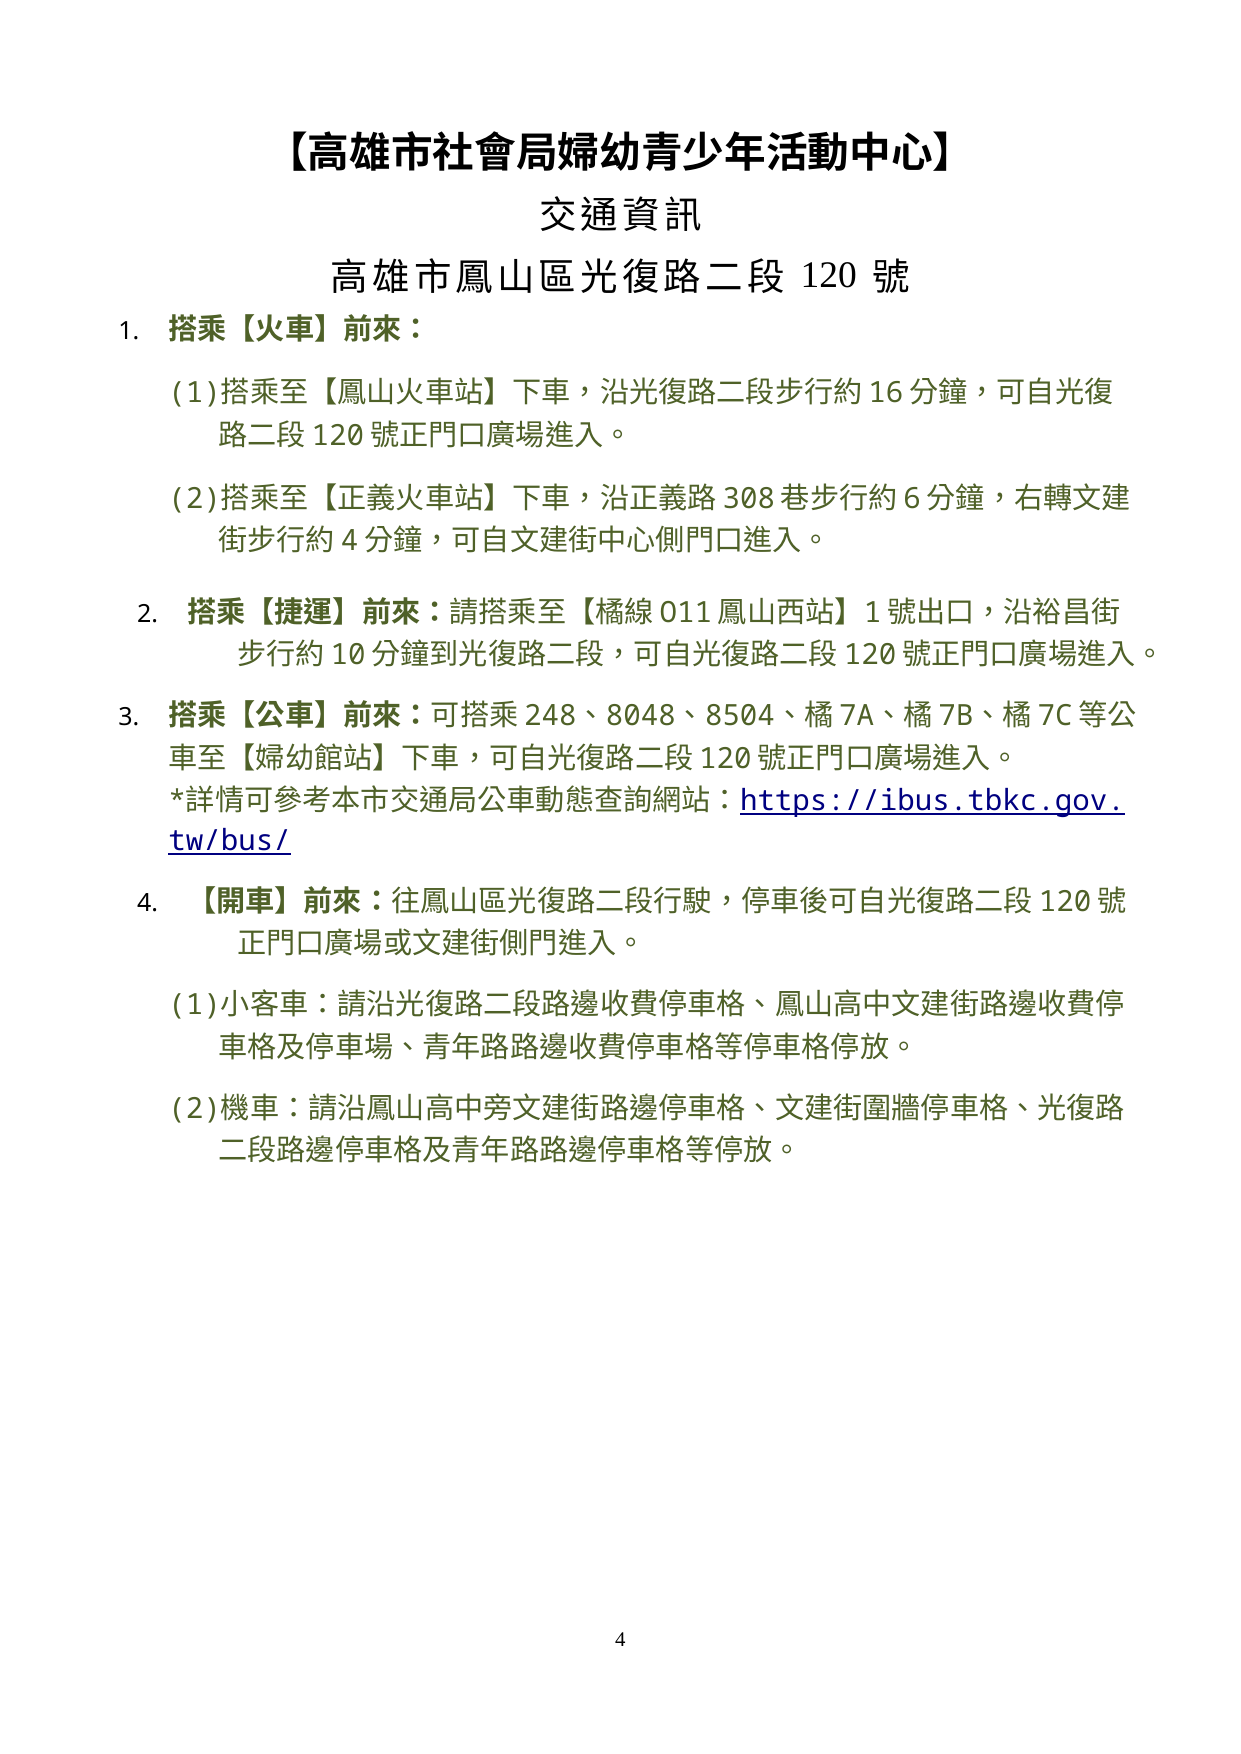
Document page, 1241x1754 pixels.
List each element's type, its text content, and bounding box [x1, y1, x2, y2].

list 小客車：請沿光復路二段路邊收費停車格、鳳山高中文建街路邊收費停車格及停車場、青年路路邊收費停車格等停車格停放。 [168, 981, 1141, 1066]
text 高雄市鳳山區光復路二段120號 [99, 233, 1141, 295]
list 【開車】前來：往鳳山區光復路二段行駛，停車後可自光復路二段120號正門口廣場或文建街側門進入。 [137, 877, 1141, 962]
list 搭乘【公車】前來：可搭乘248、8048、8504、橘7A、橘7B、橘7C等公車至【婦幼館站】下車，可自光復路二段120號正門口廣場進入。 *詳情可參考本市交通局公車動態查詢網站：https://ibus.tbkc.gov.tw/bus/ [118, 692, 1141, 859]
list 搭乘【捷運】前來：請搭乘至【橘線O11鳳山西站】1號出口，沿裕昌街步行約10分鐘到光復路二段，可自光復路二段120號正門口廣場進入。 [137, 588, 1141, 673]
text 交通資訊 [99, 170, 1141, 233]
list 機車：請沿鳳山高中旁文建街路邊停車格、文建街圍牆停車格、光復路二段路邊停車格及青年路路邊停車格等停放。 [168, 1084, 1141, 1169]
list 搭乘至【正義火車站】下車，沿正義路308巷步行約6分鐘，右轉文建街步行約4分鐘，可自文建街中心側門口進入。 [168, 474, 1141, 559]
list 搭乘至【鳳山火車站】下車，沿光復路二段步行約16分鐘，可自光復路二段120號正門口廣場進入。 [168, 369, 1141, 453]
text 【高雄市社會局婦幼青少年活動中心】 [99, 108, 1141, 170]
list 搭乘【火車】前來： [118, 306, 1141, 348]
